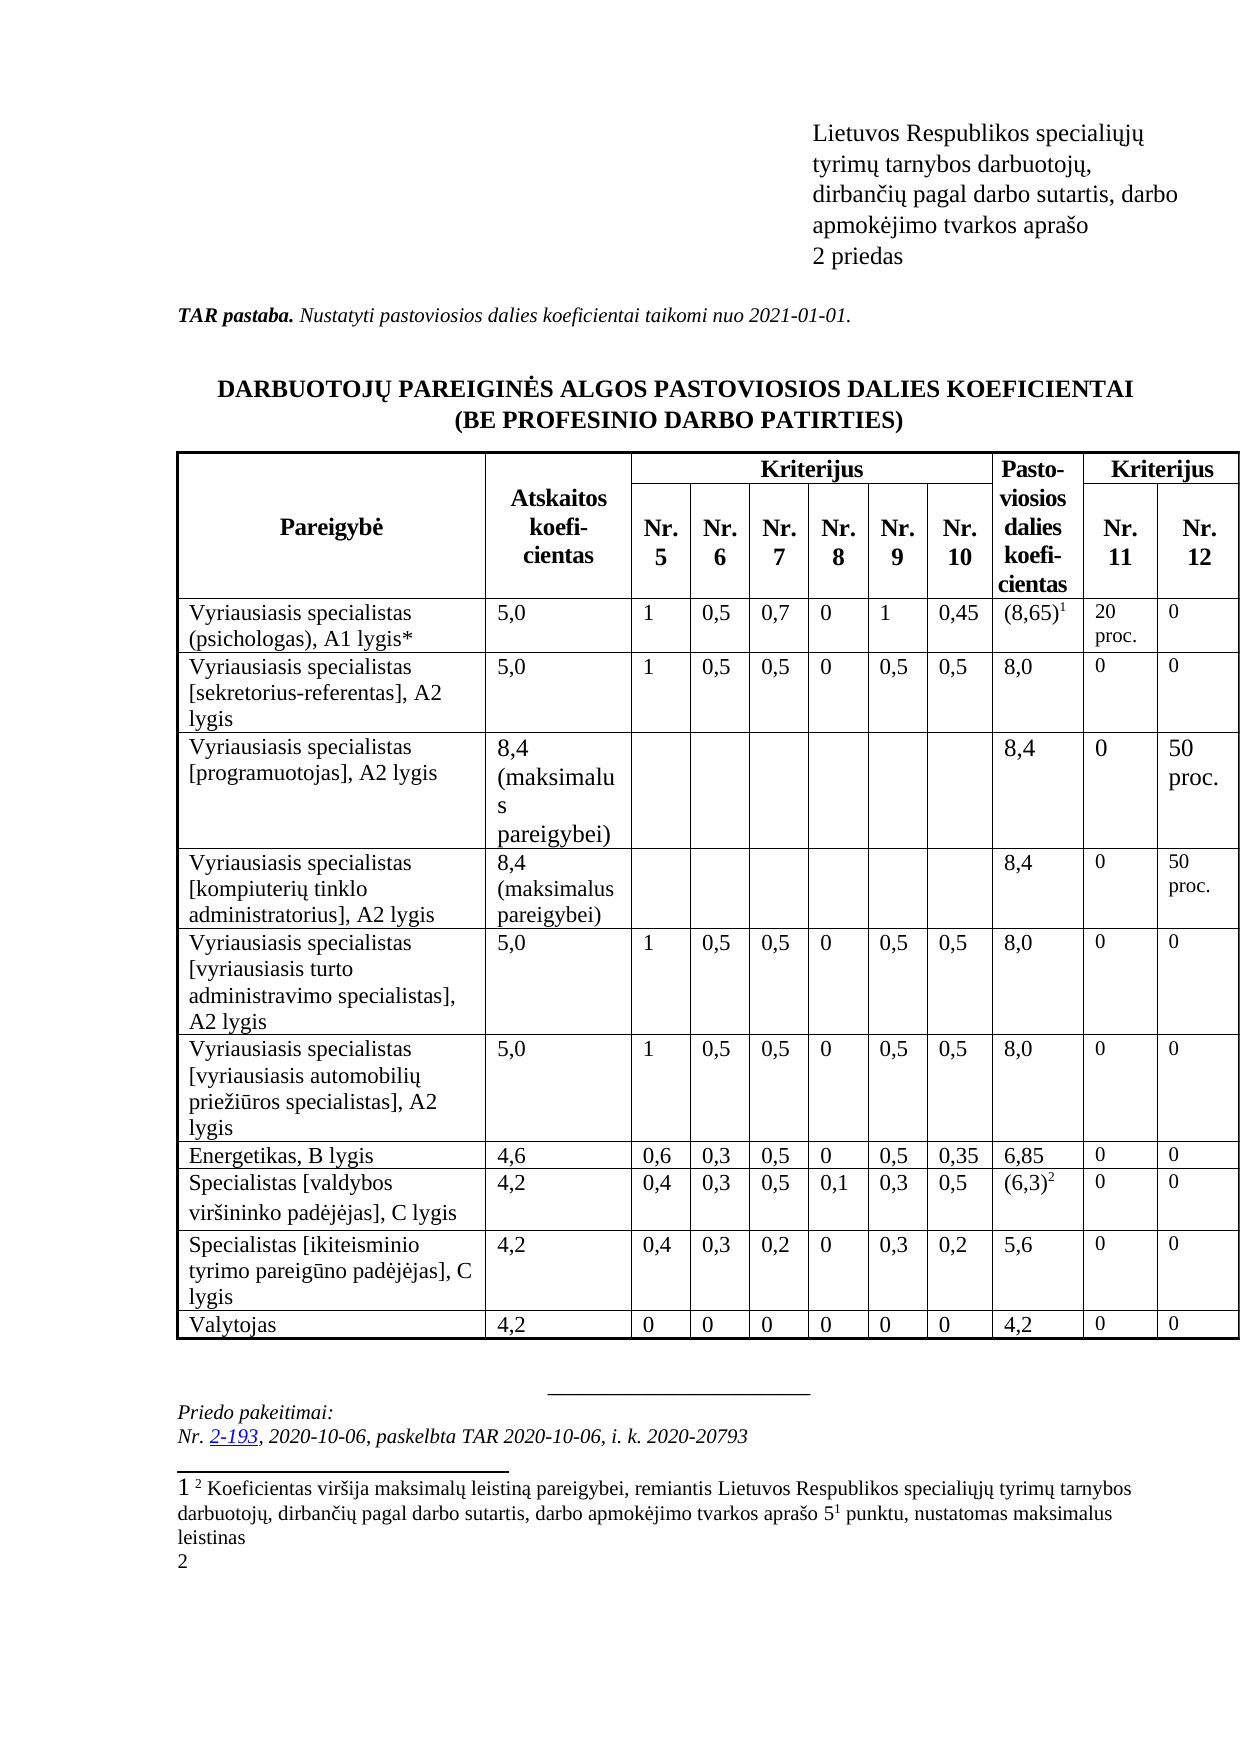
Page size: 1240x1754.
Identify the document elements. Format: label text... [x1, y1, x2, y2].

text Priedo pakeitimai: [177, 1400, 1181, 1424]
table_cell 0 [809, 929, 868, 1034]
table_cell 8,0 [993, 1035, 1083, 1141]
table_cell 0,3 [869, 1231, 927, 1310]
table_cell Vyriausiasis specialistas (psichologas), A1 lygis* [179, 599, 485, 652]
table_cell 0 [1158, 1231, 1238, 1310]
table_cell Vyriausiasis specialistas [sekretorius-referentas], A2 lygis [179, 653, 485, 732]
table_cell 4,2 [993, 1311, 1083, 1337]
table_cell 0,5 [869, 929, 927, 1034]
table_cell Vyriausiasis specialistas [programuotojas], A2 lygis [179, 733, 485, 848]
table_cell 1 [632, 653, 690, 732]
table_cell 0,7 [750, 599, 808, 652]
table_cell 0,5 [691, 929, 749, 1034]
table_cell 0,1 [809, 1169, 868, 1230]
table_cell 5,0 [486, 599, 631, 652]
table_cell 0 [1158, 929, 1238, 1034]
text tyrimų tarnybos darbuotojų, [812, 149, 1181, 178]
table_cell 0 [750, 1311, 808, 1337]
table_cell 0,5 [750, 1035, 808, 1141]
table_cell 8,4 [993, 849, 1083, 928]
table_cell 0 [1084, 1035, 1157, 1141]
table_cell Nr. 6 [691, 484, 749, 598]
text (be profesinio darbo patirties) [177, 405, 1181, 434]
table_cell 8,4 [993, 733, 1083, 848]
table_cell Nr. 5 [632, 484, 690, 598]
table_cell 0,45 [928, 599, 992, 652]
table_header Atskaitos koefi-cientas [486, 454, 631, 598]
table_cell 0,2 [750, 1231, 808, 1310]
table_cell [928, 849, 992, 928]
table_cell 4,6 [486, 1142, 631, 1168]
table_cell 0,4 [632, 1169, 690, 1230]
table_cell 0,5 [869, 1142, 927, 1168]
table_cell 50 proc. [1158, 849, 1238, 928]
table_cell [632, 849, 690, 928]
table_cell 20 proc. [1084, 599, 1157, 652]
table_cell 50 proc. [1158, 733, 1238, 848]
table_cell 0,4 [632, 1231, 690, 1310]
table_cell 0 [1084, 849, 1157, 928]
table_header Pareigybė [179, 454, 485, 598]
table_cell Energetikas, B lygis [179, 1142, 485, 1168]
table_cell 8,0 [993, 929, 1083, 1034]
table_cell Vyriausiasis specialistas [vyriausiasis automobilių priežiūros specialistas], A2 lygis [179, 1035, 485, 1141]
table_cell 0 [1084, 1231, 1157, 1310]
table_cell 0,5 [750, 929, 808, 1034]
table_cell 1 [632, 599, 690, 652]
table_header Kriterijus [1084, 454, 1238, 483]
table_cell 0 [691, 1311, 749, 1337]
table_cell 0,5 [750, 653, 808, 732]
table_header Kriterijus [632, 454, 992, 483]
table_cell 0 [1158, 1311, 1238, 1337]
text Lietuvos Respublikos specialiųjų [812, 118, 1181, 147]
table_cell 0 [809, 653, 868, 732]
table_cell (6,3) [993, 1169, 1083, 1230]
table_cell 0 [1158, 1169, 1238, 1230]
table_cell [928, 733, 992, 848]
table_cell 0 [1084, 1311, 1157, 1337]
table_cell 5,0 [486, 1035, 631, 1141]
table_cell 0,6 [632, 1142, 690, 1168]
text dirbančių pagal darbo sutartis, darbo [812, 179, 1181, 208]
table_cell [869, 849, 927, 928]
table_cell Nr. 11 [1084, 484, 1157, 598]
table_cell 0,5 [691, 599, 749, 652]
table_cell 0 [809, 1311, 868, 1337]
table_cell [750, 733, 808, 848]
table_cell 0,5 [750, 1142, 808, 1168]
table_cell 0,35 [928, 1142, 992, 1168]
table_cell 0,5 [928, 1035, 992, 1141]
table_cell 6,85 [993, 1142, 1083, 1168]
table_cell 5,0 [486, 929, 631, 1034]
text apmokėjimo tvarkos aprašo [812, 210, 1181, 239]
table_cell 0 [1158, 1035, 1238, 1141]
table_cell 4,2 [486, 1231, 631, 1310]
table_cell Vyriausiasis specialistas [vyriausiasis turto administravimo specialistas], A2 lygis [179, 929, 485, 1034]
table_cell [750, 849, 808, 928]
table_cell 5,0 [486, 653, 631, 732]
table_cell 0,5 [928, 1169, 992, 1230]
table_cell 0,5 [691, 1035, 749, 1141]
table_cell 0 [809, 1231, 868, 1310]
table_cell [691, 733, 749, 848]
table_cell 8,4 (maksimalus pareigybei) [486, 849, 631, 928]
table_cell Vyriausiasis specialistas [kompiuterių tinklo administratorius], A2 lygis [179, 849, 485, 928]
table_cell 0 [809, 1035, 868, 1141]
table_cell 0 [1084, 733, 1157, 848]
table_cell 0 [1084, 653, 1157, 732]
table_cell (8,65) [993, 599, 1083, 652]
text _____________________ [177, 1369, 1181, 1398]
table_cell 0,5 [928, 929, 992, 1034]
table_cell 1 [632, 1035, 690, 1141]
table_cell 0,5 [928, 653, 992, 732]
table_cell [809, 733, 868, 848]
table_header Pasto-viosios dalies koefi-cientas [993, 454, 1083, 598]
text Nr. 2-193, 2020-10-06, paskelbta TAR 2020-10-06, i. k. 2020-20793 [177, 1424, 1181, 1448]
table_cell 0,3 [691, 1231, 749, 1310]
table_cell 0,3 [691, 1142, 749, 1168]
table_cell 1 [869, 599, 927, 652]
table_cell 0 [1084, 929, 1157, 1034]
table_cell 0 [632, 1311, 690, 1337]
table_cell [632, 733, 690, 848]
table_cell Nr. 7 [750, 484, 808, 598]
table_cell 8,0 [993, 653, 1083, 732]
table_cell Specialistas [valdybos viršininko padėjėjas], C lygis [179, 1169, 485, 1230]
table_cell 0 [1158, 599, 1238, 652]
table_cell Nr. 12 [1158, 484, 1238, 598]
table_cell [809, 849, 868, 928]
table_cell 4,2 [486, 1169, 631, 1230]
table_cell 0,3 [869, 1169, 927, 1230]
table_cell 0,2 [928, 1231, 992, 1310]
table_cell Nr. 10 [928, 484, 992, 598]
table_cell 0 [809, 1142, 868, 1168]
table_cell 1 [632, 929, 690, 1034]
table_cell Nr. 9 [869, 484, 927, 598]
table_cell 0,5 [869, 653, 927, 732]
table_cell 4,2 [486, 1311, 631, 1337]
table_cell 0 [1084, 1169, 1157, 1230]
table_cell 0,5 [869, 1035, 927, 1141]
table_cell 0 [1084, 1142, 1157, 1168]
table_cell 0 [928, 1311, 992, 1337]
table_cell [691, 849, 749, 928]
table_cell 0 [809, 599, 868, 652]
table_cell Valytojas [179, 1311, 485, 1337]
text TAR pastaba. Nustatyti pastoviosios dalies koeficientai taikomi nuo 2021-01-01. [177, 302, 1181, 327]
table_cell 0 [1158, 653, 1238, 732]
table_cell [869, 733, 927, 848]
text 2 priedas [812, 241, 1181, 270]
table_cell 5,6 [993, 1231, 1083, 1310]
text Darbuotojų pareiginės algos pastoviosios dalies Koeficientai [177, 374, 1181, 403]
table_cell Nr. 8 [809, 484, 868, 598]
table_cell 0,5 [691, 653, 749, 732]
table_cell 0 [1158, 1142, 1238, 1168]
table_cell 8,4 (maksimalus pareigybei) [486, 733, 631, 848]
table_cell 0,3 [691, 1169, 749, 1230]
table_cell Specialistas [ikiteisminio tyrimo pareigūno padėjėjas], C lygis [179, 1231, 485, 1310]
table_cell 0 [869, 1311, 927, 1337]
table_cell 0,5 [750, 1169, 808, 1230]
